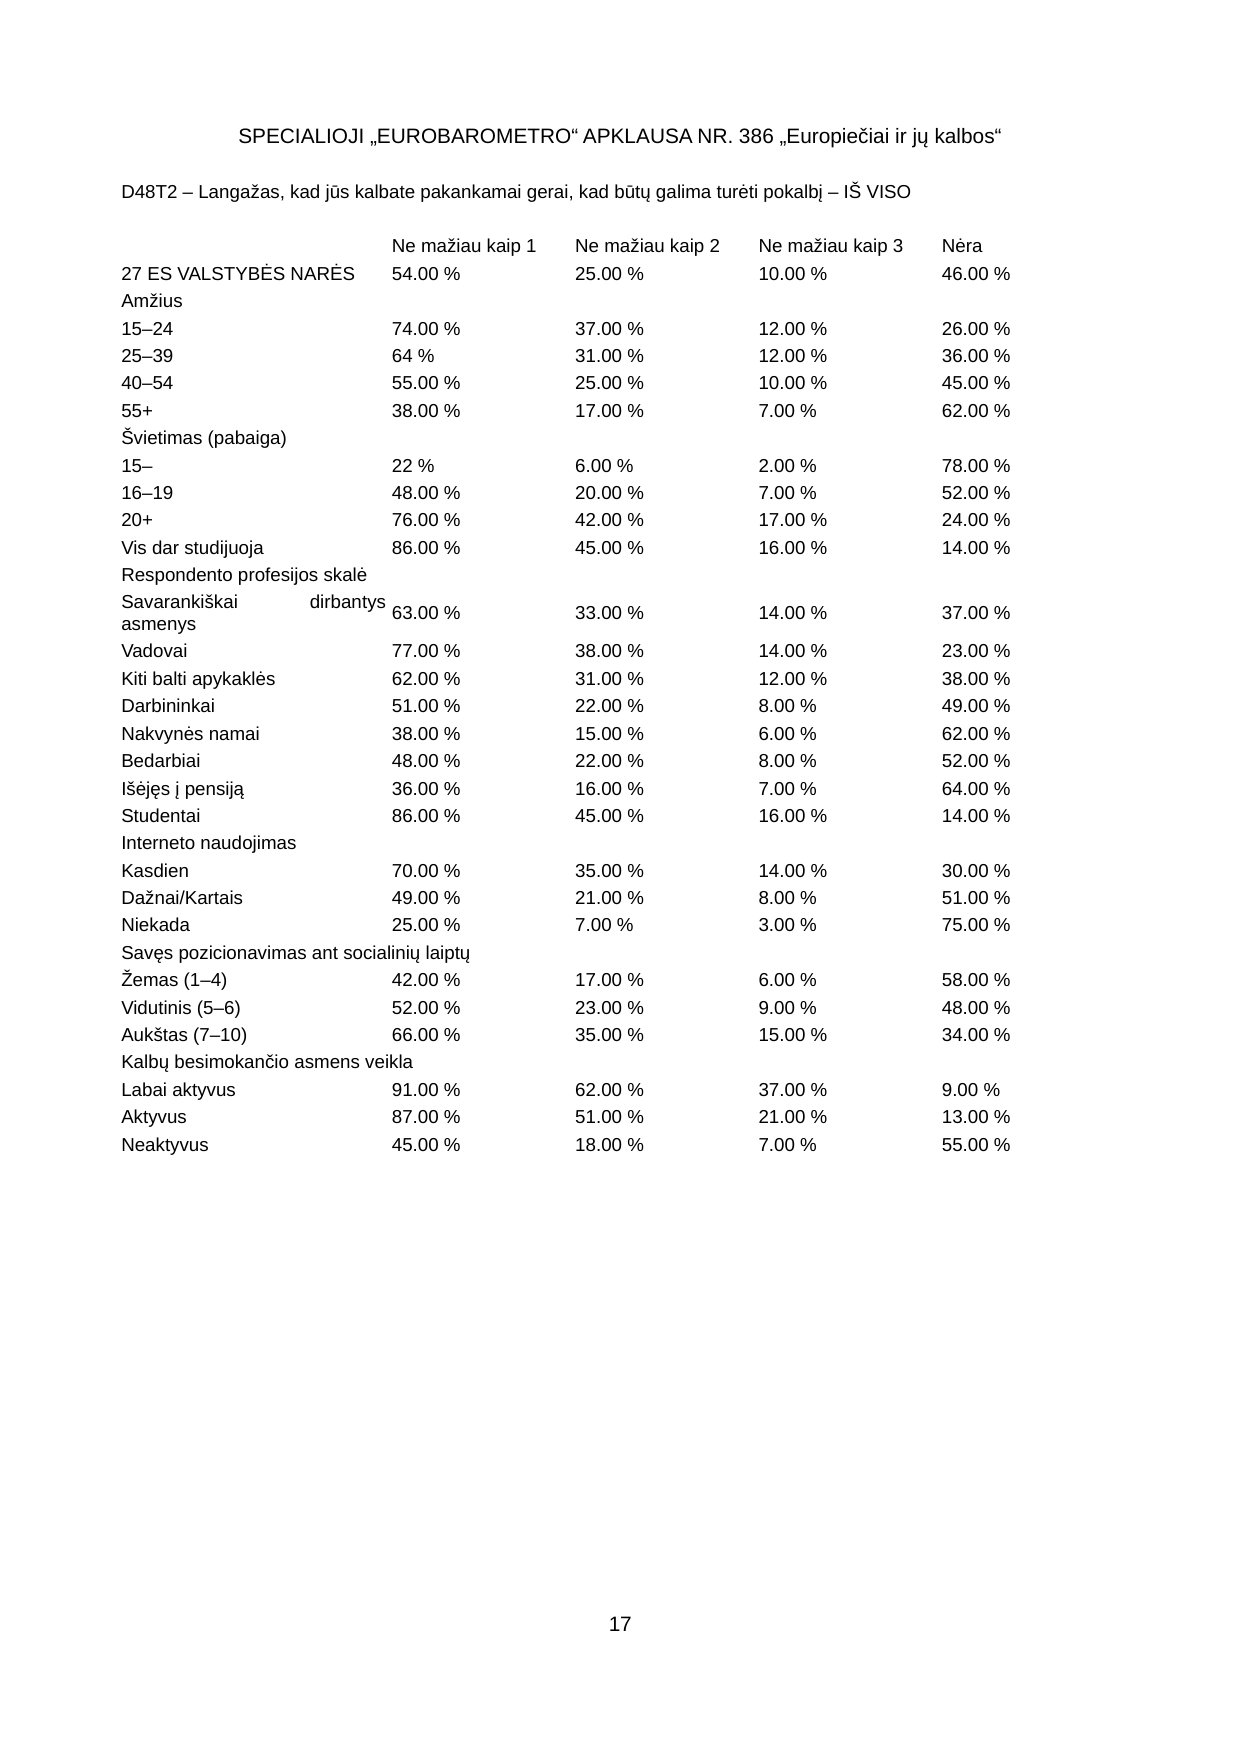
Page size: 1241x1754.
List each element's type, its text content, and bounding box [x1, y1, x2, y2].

table_cell 20,00 % [572, 479, 755, 506]
table_cell Vis dar studijuoja [118, 534, 389, 561]
table_cell Dažnai/Kartais [118, 884, 389, 911]
table_cell 51,00 % [939, 884, 1122, 911]
table_cell 52,00 % [389, 994, 572, 1021]
table_cell 23,00 % [939, 638, 1122, 665]
table_cell 45,00 % [572, 534, 755, 561]
table_cell 16,00 % [755, 802, 939, 829]
table_cell 6,00 % [755, 720, 939, 747]
table_cell 21,00 % [572, 884, 755, 911]
table_cell 31,00 % [572, 665, 755, 692]
table_cell 45,00 % [572, 802, 755, 829]
table_cell 25–39 [118, 342, 389, 369]
table_cell 21,00 % [755, 1103, 939, 1131]
table_cell 52,00 % [939, 479, 1122, 506]
table_cell 87,00 % [389, 1103, 572, 1131]
table_cell 49,00 % [389, 884, 572, 911]
table_cell Amžius [118, 287, 389, 314]
table_cell 25,00 % [572, 369, 755, 397]
table_cell Bedarbiai [118, 747, 389, 774]
table_cell 38,00 % [939, 665, 1122, 692]
table_cell [389, 205, 572, 232]
table_cell Labai aktyvus [118, 1076, 389, 1103]
table_cell 38,00 % [572, 638, 755, 665]
table_cell 62,00 % [389, 665, 572, 692]
table_cell Darbininkai [118, 692, 389, 719]
table_cell 9,00 % [939, 1076, 1122, 1103]
table_cell 16–19 [118, 479, 389, 506]
table_cell 37,00 % [939, 589, 1122, 637]
table_cell 33,00 % [572, 589, 755, 637]
table_cell Niekada [118, 911, 389, 939]
table_cell Neaktyvus [118, 1131, 389, 1158]
table_cell 16,00 % [755, 534, 939, 561]
table_cell 12,00 % [755, 342, 939, 369]
table_cell 55+ [118, 397, 389, 424]
table_cell Respondento profesijos skalė [118, 561, 1122, 588]
table_cell 8,00 % [755, 692, 939, 719]
table_cell 91,00 % [389, 1076, 572, 1103]
table_cell Žemas (1–4) [118, 966, 389, 993]
table_cell 77,00 % [389, 638, 572, 665]
table_cell 2,00 % [755, 451, 939, 479]
table_cell 37,00 % [755, 1076, 939, 1103]
table_cell Interneto naudojimas [118, 829, 1122, 857]
table_cell 42,00 % [572, 506, 755, 534]
table_cell 62,00 % [939, 720, 1122, 747]
table_cell 35,00 % [572, 857, 755, 884]
table_cell 8,00 % [755, 747, 939, 774]
table_cell 38,00 % [389, 720, 572, 747]
table_cell 46,00 % [939, 260, 1122, 287]
table_cell 14,00 % [939, 802, 1122, 829]
table_cell 55,00 % [389, 369, 572, 397]
table_cell 86,00 % [389, 534, 572, 561]
table_cell 36,00 % [389, 774, 572, 802]
table_cell [939, 205, 1122, 232]
table_cell Kalbų besimokančio asmens veikla [118, 1048, 1122, 1076]
table_cell 64,00 % [939, 774, 1122, 802]
table_cell 22 % [389, 451, 572, 479]
table_cell Savęs pozicionavimas ant socialinių laiptų [118, 939, 1122, 966]
table_cell 14,00 % [755, 638, 939, 665]
table_cell 78,00 % [939, 451, 1122, 479]
table_cell Aukštas (7–10) [118, 1021, 389, 1048]
table_cell 7,00 % [755, 479, 939, 506]
table_cell 27 ES VALSTYBĖS NARĖS [118, 260, 389, 287]
table_cell 14,00 % [755, 857, 939, 884]
table_cell 31,00 % [572, 342, 755, 369]
table_cell 17,00 % [572, 397, 755, 424]
table_cell 75,00 % [939, 911, 1122, 939]
table_cell [118, 232, 389, 260]
table_cell [939, 287, 1122, 314]
table_cell [755, 287, 939, 314]
table_cell 54,00 % [389, 260, 572, 287]
table_cell 17,00 % [572, 966, 755, 993]
table_cell 14,00 % [939, 534, 1122, 561]
table_cell 66,00 % [389, 1021, 572, 1048]
table_cell 26,00 % [939, 315, 1122, 342]
table_cell 40–54 [118, 369, 389, 397]
table_cell 55,00 % [939, 1131, 1122, 1158]
table_cell Švietimas (pabaiga) [118, 424, 1122, 451]
table_cell 6,00 % [755, 966, 939, 993]
table_cell 42,00 % [389, 966, 572, 993]
table_cell 64 % [389, 342, 572, 369]
table_cell 6,00 % [572, 451, 755, 479]
table_cell 15– [118, 451, 389, 479]
table_cell 30,00 % [939, 857, 1122, 884]
table_cell Ne mažiau kaip 2 [572, 232, 755, 260]
table_cell 86,00 % [389, 802, 572, 829]
table_cell 7,00 % [572, 911, 755, 939]
table_cell 62,00 % [939, 397, 1122, 424]
table_cell Aktyvus [118, 1103, 389, 1131]
table_cell 35,00 % [572, 1021, 755, 1048]
table_cell 25,00 % [389, 911, 572, 939]
table_cell 24,00 % [939, 506, 1122, 534]
table_cell 7,00 % [755, 397, 939, 424]
table_cell 25,00 % [572, 260, 755, 287]
table_cell 62,00 % [572, 1076, 755, 1103]
table_cell 12,00 % [755, 665, 939, 692]
table_cell 38,00 % [389, 397, 572, 424]
table_cell Ne mažiau kaip 1 [389, 232, 572, 260]
table_cell 63,00 % [389, 589, 572, 637]
table_cell 15,00 % [572, 720, 755, 747]
table_header D48T2 – Langažas, kad jūs kalbate pakankamai gerai, kad būtų galima turėti pokalbį – IŠ VISO [118, 178, 1122, 205]
table_cell [118, 205, 389, 232]
table_cell Ne mažiau kaip 3 [755, 232, 939, 260]
table_cell Studentai [118, 802, 389, 829]
table_cell Išėjęs į pensiją [118, 774, 389, 802]
table_cell 9,00 % [755, 994, 939, 1021]
table_cell [572, 287, 755, 314]
table_cell 20+ [118, 506, 389, 534]
table_cell 14,00 % [755, 589, 939, 637]
table_cell Kiti balti apykaklės [118, 665, 389, 692]
table_cell 70,00 % [389, 857, 572, 884]
table_cell 22,00 % [572, 747, 755, 774]
table_cell 36,00 % [939, 342, 1122, 369]
table_cell 48,00 % [389, 479, 572, 506]
table_cell 37,00 % [572, 315, 755, 342]
table_cell [572, 205, 755, 232]
table_cell [755, 205, 939, 232]
table_cell 18,00 % [572, 1131, 755, 1158]
table_cell 34,00 % [939, 1021, 1122, 1048]
table_cell 10,00 % [755, 369, 939, 397]
table_cell 12,00 % [755, 315, 939, 342]
table_cell 51,00 % [572, 1103, 755, 1131]
table_cell 45,00 % [389, 1131, 572, 1158]
table_cell 8,00 % [755, 884, 939, 911]
table_cell 74,00 % [389, 315, 572, 342]
table_cell 16,00 % [572, 774, 755, 802]
table_cell 48,00 % [939, 994, 1122, 1021]
table_cell Nakvynės namai [118, 720, 389, 747]
table_cell 17,00 % [755, 506, 939, 534]
table_cell 76,00 % [389, 506, 572, 534]
table_cell 10,00 % [755, 260, 939, 287]
table_cell 48,00 % [389, 747, 572, 774]
table_cell 15,00 % [755, 1021, 939, 1048]
table_cell 51,00 % [389, 692, 572, 719]
table_cell 13,00 % [939, 1103, 1122, 1131]
table_cell Vadovai [118, 638, 389, 665]
table_cell [389, 287, 572, 314]
table_cell Vidutinis (5–6) [118, 994, 389, 1021]
table_cell Kasdien [118, 857, 389, 884]
table_cell 58,00 % [939, 966, 1122, 993]
table_cell Savarankiškai dirbantys asmenys [118, 589, 389, 637]
table_cell 49,00 % [939, 692, 1122, 719]
table_cell 7,00 % [755, 1131, 939, 1158]
table_cell Nėra [939, 232, 1122, 260]
table_cell 52,00 % [939, 747, 1122, 774]
table_cell 23,00 % [572, 994, 755, 1021]
table_cell 22,00 % [572, 692, 755, 719]
table_cell 15–24 [118, 315, 389, 342]
table_cell 3,00 % [755, 911, 939, 939]
table_cell 45,00 % [939, 369, 1122, 397]
table_cell 7,00 % [755, 774, 939, 802]
